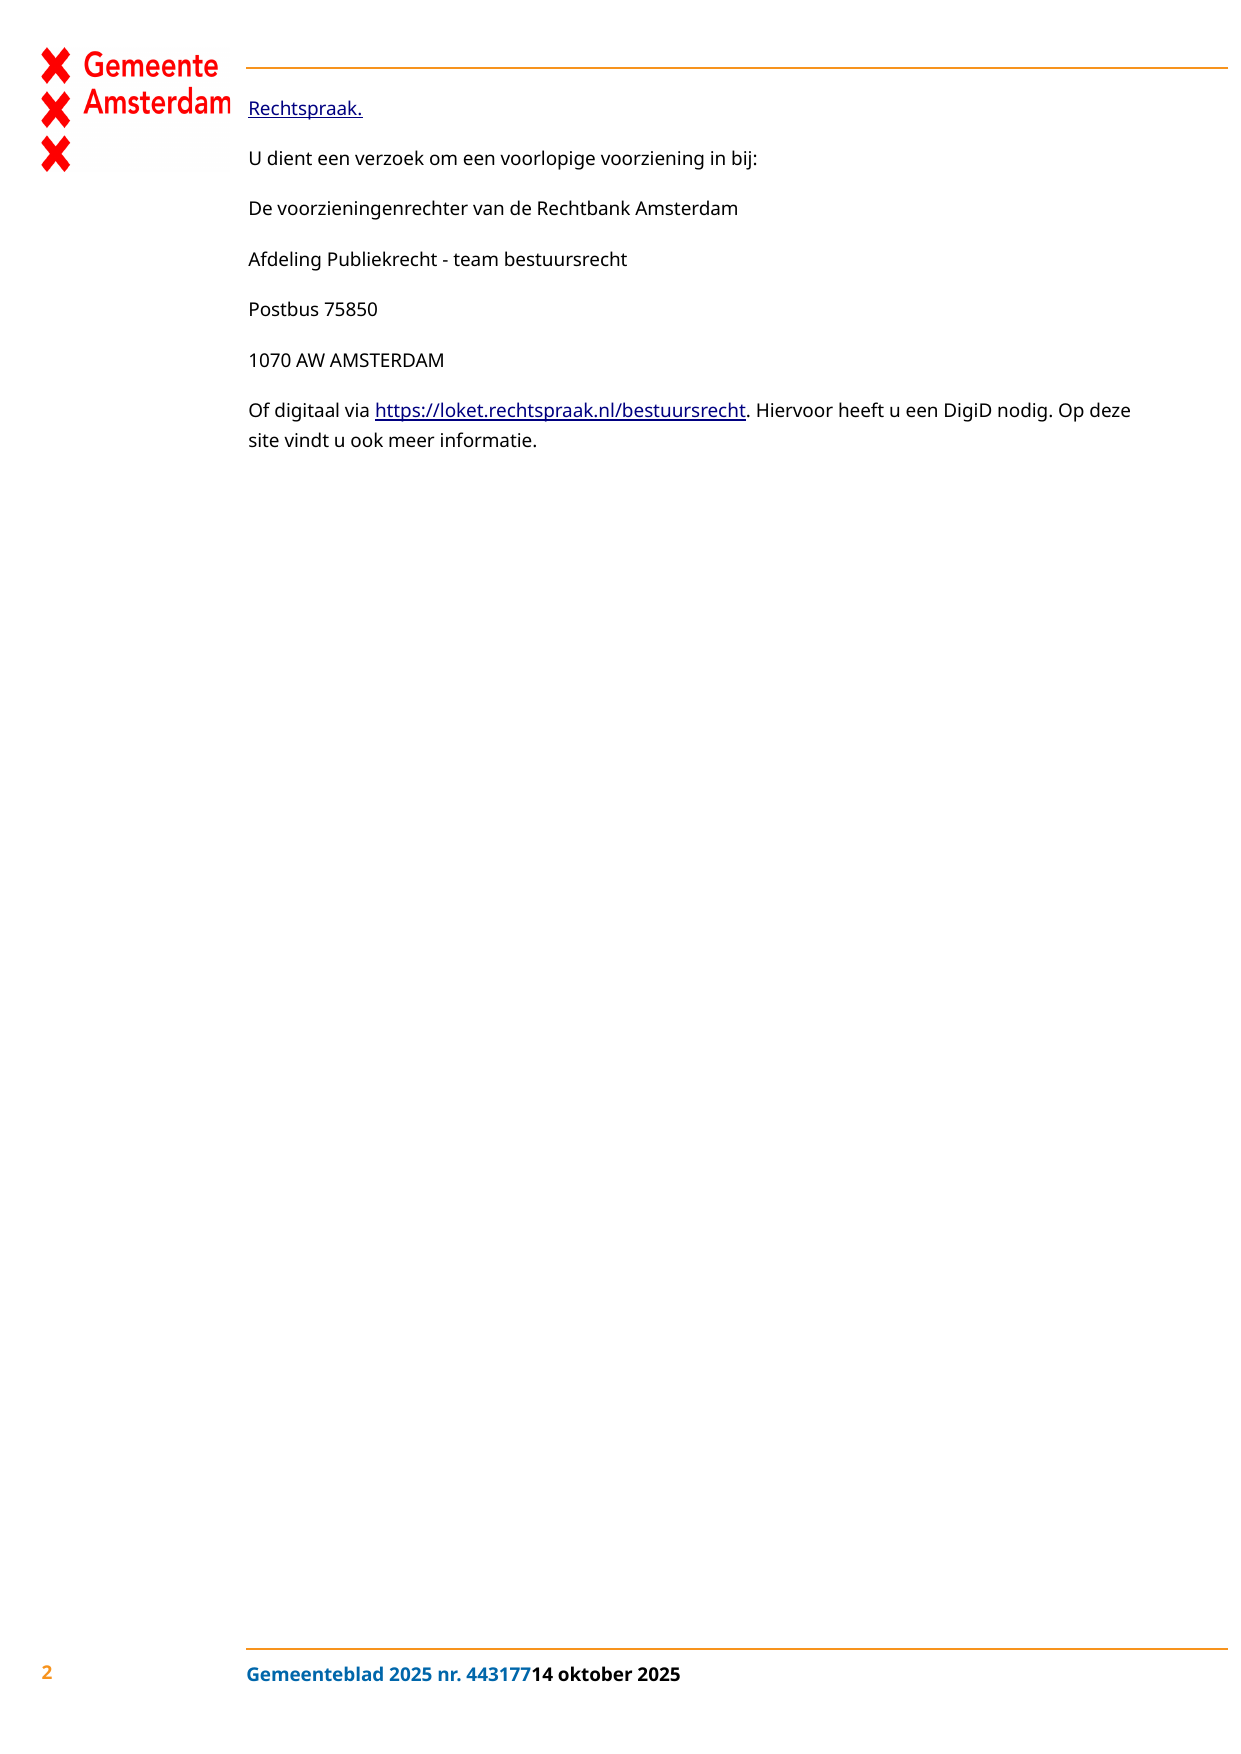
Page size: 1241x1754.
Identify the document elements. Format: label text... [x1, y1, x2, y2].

text Postbus 75850 [248, 296, 1152, 322]
text De voorzieningenrechter van de Rechtbank Amsterdam [248, 196, 1152, 221]
text Rechtspraak. [248, 95, 1152, 121]
picture [41, 47, 231, 172]
text Afdeling Publiekrecht - team bestuursrecht [248, 246, 1152, 272]
text 1070 AW AMSTERDAM [248, 347, 1152, 373]
text Of digitaal via https://loket.rechtspraak.nl/bestuursrecht. Hiervoor heeft u een DigiD nodig. Op deze site vindt u ook meer informatie. [248, 397, 1152, 453]
text U dient een verzoek om een voorlopige voorziening in bij: [248, 145, 1152, 171]
